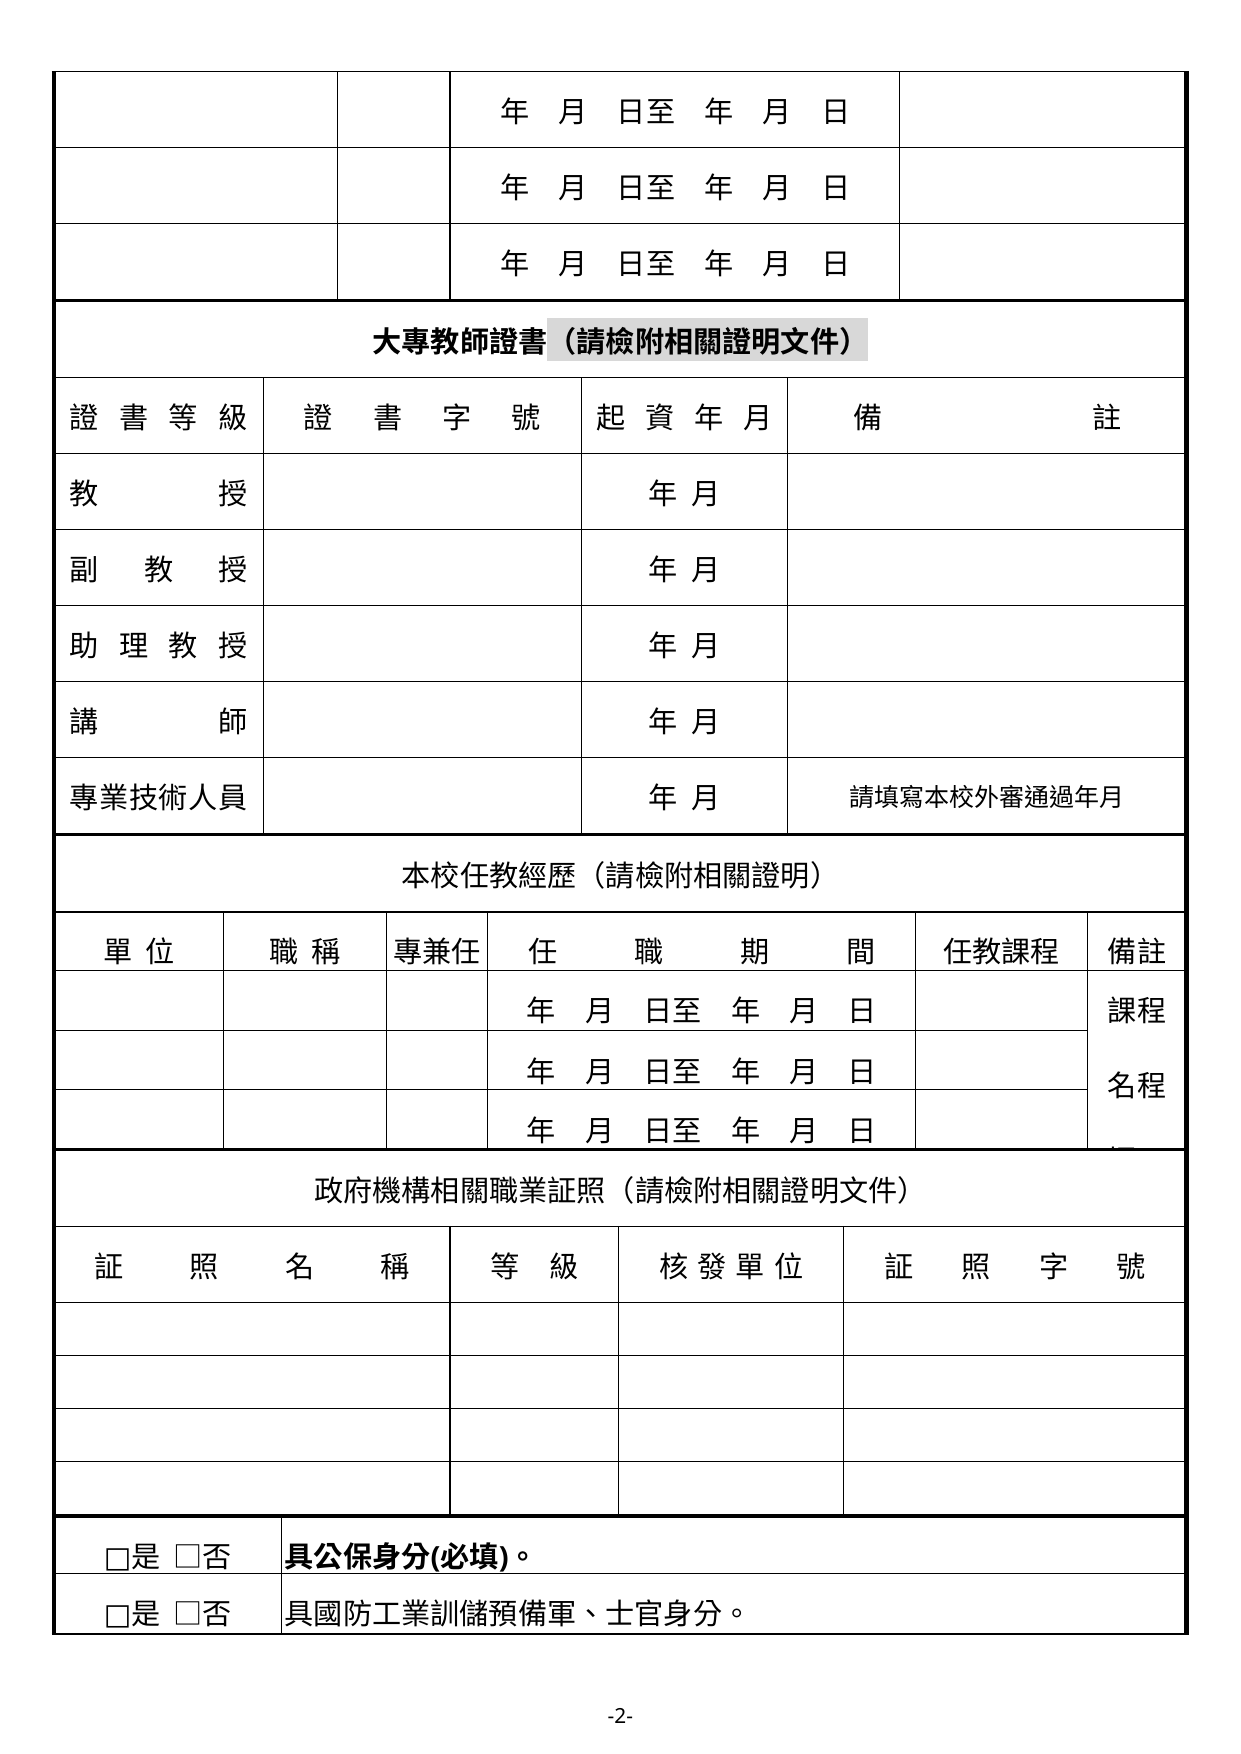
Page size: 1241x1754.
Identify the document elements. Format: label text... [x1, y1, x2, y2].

table_cell [916, 971, 1087, 1029]
table_cell 大專教師證書（請檢附相關證明文件） [56, 302, 1184, 377]
table_cell 具公保身分(必填)。 [282, 1518, 1184, 1573]
table_cell 備註 [1088, 913, 1184, 970]
table_cell 專兼任 [387, 913, 487, 970]
table_cell [619, 1462, 843, 1514]
table_cell 年 月 日至 年 月 日 [451, 72, 899, 147]
table_cell [387, 971, 487, 1029]
table_cell 年 月 日至 年 月 日 [488, 971, 915, 1029]
table_cell 任職期間 [488, 913, 915, 970]
table_cell 年 月 [582, 682, 787, 757]
table_cell [387, 1090, 487, 1148]
table_cell 備註 [788, 378, 1184, 453]
table_cell 請填寫本校外審通過年月 [788, 758, 1184, 833]
table_cell [338, 148, 449, 223]
table_cell [451, 1462, 618, 1514]
table_cell 年 月 日至 年 月 日 [488, 1090, 915, 1148]
table_cell [264, 606, 581, 681]
table_cell [916, 1090, 1087, 1148]
table_cell [56, 72, 337, 147]
table_cell 課程 名程 擇一 填入 [1088, 971, 1184, 1148]
table_cell [264, 530, 581, 605]
table_cell 年 月 [582, 606, 787, 681]
table_cell [56, 971, 223, 1029]
table_cell [264, 454, 581, 529]
table_cell [451, 1303, 618, 1355]
table_cell [56, 148, 337, 223]
table_cell 證書等級 [56, 378, 263, 453]
table_cell 職 稱 [224, 913, 386, 970]
table_cell [451, 1356, 618, 1408]
table_cell [619, 1303, 843, 1355]
table_cell 証照字號 [844, 1227, 1184, 1302]
table_cell [224, 1090, 386, 1148]
table_cell 等級 [451, 1227, 618, 1302]
table_cell [844, 1356, 1184, 1408]
table_cell [56, 1462, 449, 1514]
table_cell 講師 [56, 682, 263, 757]
table_cell [224, 1031, 386, 1088]
table_cell [788, 682, 1184, 757]
table_cell [264, 682, 581, 757]
table_cell [619, 1356, 843, 1408]
table_cell [56, 1303, 449, 1355]
table_cell [56, 224, 337, 299]
table_cell [451, 1409, 618, 1461]
table_cell 年 月 [582, 454, 787, 529]
table_cell 專業技術人員 [56, 758, 263, 833]
table_cell □是 □否 [56, 1574, 281, 1632]
table_cell 具國防工業訓儲預備軍、士官身分。 [282, 1574, 1184, 1632]
table_cell 本校任教經歷（請檢附相關證明） [56, 836, 1184, 911]
table_cell [338, 224, 449, 299]
table_cell [56, 1031, 223, 1088]
table_cell [788, 454, 1184, 529]
table_cell 證書字號 [264, 378, 581, 453]
table_cell 証照名稱 [56, 1227, 449, 1302]
table_cell [900, 72, 1184, 147]
table_cell □是 □否 [56, 1518, 281, 1573]
table_cell [387, 1031, 487, 1088]
table_cell 核發單位 [619, 1227, 843, 1302]
table_cell 起資年月 [582, 378, 787, 453]
table_cell [56, 1356, 449, 1408]
table_cell [900, 148, 1184, 223]
table_cell [844, 1303, 1184, 1355]
table_cell [338, 72, 449, 147]
table_cell 單 位 [56, 913, 223, 970]
table_cell 年 月 日至 年 月 日 [488, 1031, 915, 1088]
table_cell 任教課程 [916, 913, 1087, 970]
table_cell [844, 1462, 1184, 1514]
table_cell [916, 1031, 1087, 1088]
table_cell [264, 758, 581, 833]
table_cell 教授 [56, 454, 263, 529]
table_cell 年 月 日至 年 月 日 [451, 224, 899, 299]
table_cell 年 月 日至 年 月 日 [451, 148, 899, 223]
table_cell 年 月 [582, 530, 787, 605]
table_cell [224, 971, 386, 1029]
table_cell 政府機構相關職業証照（請檢附相關證明文件） [56, 1151, 1184, 1226]
table_cell [844, 1409, 1184, 1461]
table_cell [788, 530, 1184, 605]
table_cell [56, 1409, 449, 1461]
table_cell [788, 606, 1184, 681]
table_cell [619, 1409, 843, 1461]
table_cell 年 月 [582, 758, 787, 833]
table_cell 副教授 [56, 530, 263, 605]
table_cell [56, 1090, 223, 1148]
table_cell [900, 224, 1184, 299]
table_cell 助理教授 [56, 606, 263, 681]
